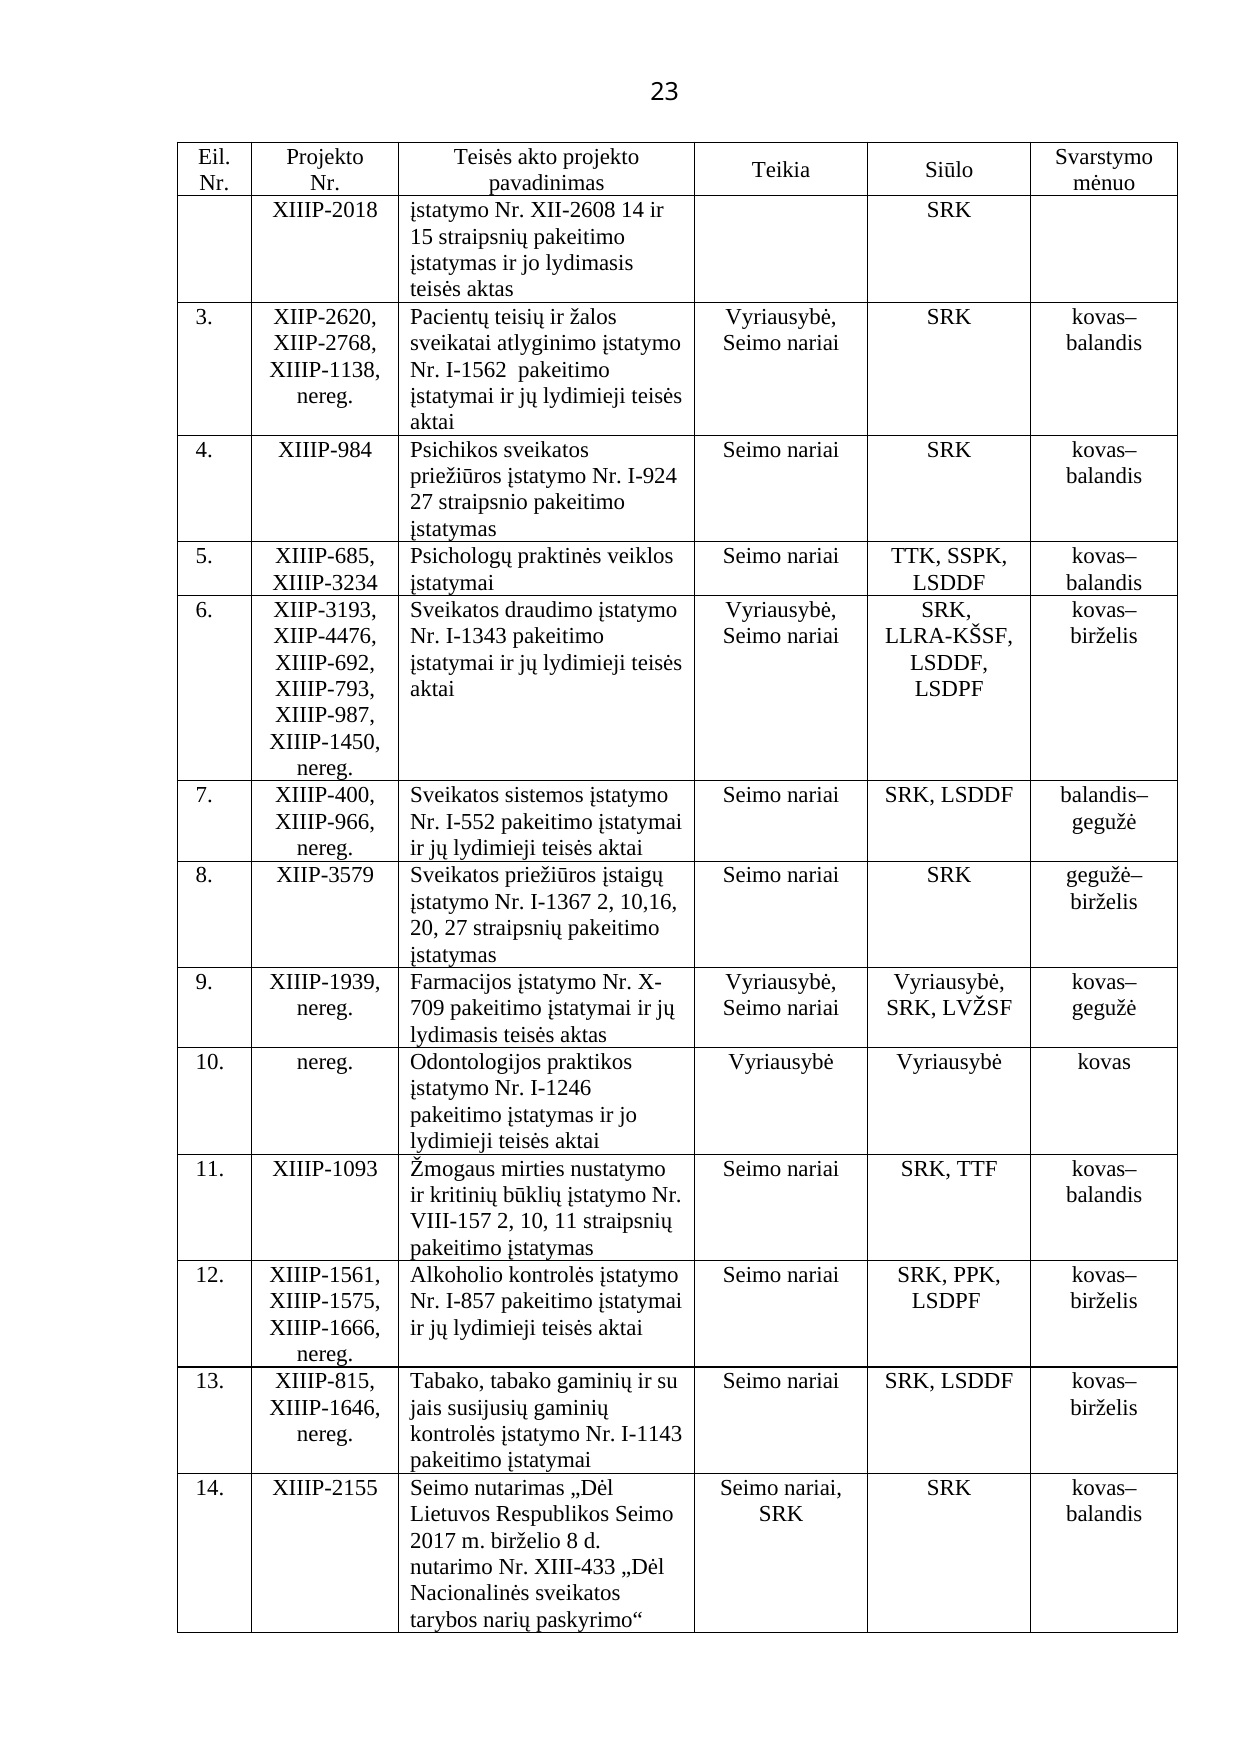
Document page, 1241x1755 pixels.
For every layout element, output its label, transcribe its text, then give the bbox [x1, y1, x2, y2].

table_cell Tabako, tabako gaminių ir su jais susijusių gaminių kontrolės įstatymo Nr. I-1143 pakeitimo įstatymai [399, 1368, 694, 1473]
table_cell XIIIP-815, XIIIP-1646, nereg. [252, 1368, 398, 1473]
table_cell Vyriausybė, Seimo nariai [695, 968, 867, 1047]
table_cell SRK, TTF [868, 1155, 1030, 1260]
table_header Siūlo [868, 143, 1030, 195]
table_header Teisės akto projekto pavadinimas [399, 143, 694, 195]
table_cell Seimo nariai [695, 436, 867, 541]
table_cell TTK, SSPK, LSDDF [868, 542, 1030, 595]
table_cell SRK, LSDDF [868, 781, 1030, 861]
table_cell Alkoholio kontrolės įstatymo Nr. I-857 pakeitimo įstatymai ir jų lydimieji teisės aktai [399, 1261, 694, 1366]
table_cell XIIIP-1093 [252, 1155, 398, 1260]
table_cell XIIP-3193, XIIP-4476, XIIIP-692, XIIIP-793, XIIIP-987, XIIIP-1450, nereg. [252, 596, 398, 780]
table_cell Pacientų teisių ir žalos sveikatai atlyginimo įstatymo Nr. I-1562 pakeitimo įstatymai ir jų lydimieji teisės aktai [399, 303, 694, 435]
table_cell XIIIP-1561, XIIIP-1575, XIIIP-1666, nereg. [252, 1261, 398, 1366]
table_cell 9. [178, 968, 251, 1047]
table_cell gegužė–birželis [1031, 862, 1177, 967]
table_cell Vyriausybė, Seimo nariai [695, 303, 867, 435]
table_cell kovas–balandis [1031, 303, 1177, 435]
table_cell Odontologijos praktikos įstatymo Nr. I-1246 pakeitimo įstatymas ir jo lydimieji teisės aktai [399, 1048, 694, 1153]
table_cell SRK [868, 196, 1030, 302]
table_cell nereg. [252, 1048, 398, 1153]
table_cell SRK [868, 436, 1030, 541]
table_cell Farmacijos įstatymo Nr. X-709 pakeitimo įstatymai ir jų lydimasis teisės aktas [399, 968, 694, 1047]
table_cell Vyriausybė, Seimo nariai [695, 596, 867, 780]
table_cell 6. [178, 596, 251, 780]
table_cell 10. [178, 1048, 251, 1153]
table_cell [695, 196, 867, 302]
table_cell įstatymo Nr. XII-2608 14 ir 15 straipsnių pakeitimo įstatymas ir jo lydimasis teisės aktas [399, 196, 694, 302]
table_cell SRK, PPK, LSDPF [868, 1261, 1030, 1366]
table_cell Sveikatos draudimo įstatymo Nr. I-1343 pakeitimo įstatymai ir jų lydimieji teisės aktai [399, 596, 694, 780]
table_header Projekto Nr. [252, 143, 398, 195]
table_cell Seimo nariai, SRK [695, 1474, 867, 1632]
table_cell [1031, 196, 1177, 302]
table_cell Seimo nariai [695, 542, 867, 595]
table_cell Seimo nariai [695, 781, 867, 861]
table_cell kovas–birželis [1031, 1261, 1177, 1366]
table_cell XIIP-3579 [252, 862, 398, 967]
table_cell XIIIP-2155 [252, 1474, 398, 1632]
table_cell XIIP-2620, XIIP-2768, XIIIP-1138, nereg. [252, 303, 398, 435]
table_cell [178, 196, 251, 302]
table_cell 12. [178, 1261, 251, 1366]
table_cell SRK, LSDDF [868, 1368, 1030, 1473]
table_cell Seimo nariai [695, 1368, 867, 1473]
table_header Svarstymo mėnuo [1031, 143, 1177, 195]
table_cell kovas–birželis [1031, 596, 1177, 780]
table_cell kovas–birželis [1031, 1368, 1177, 1473]
table_header Teikia [695, 143, 867, 195]
table_cell 3. [178, 303, 251, 435]
table_cell kovas [1031, 1048, 1177, 1153]
table_cell kovas–balandis [1031, 1474, 1177, 1632]
table_cell kovas–balandis [1031, 436, 1177, 541]
table_cell 14. [178, 1474, 251, 1632]
table_cell SRK [868, 862, 1030, 967]
table_cell Vyriausybė [695, 1048, 867, 1153]
table_cell Sveikatos priežiūros įstaigų įstatymo Nr. I-1367 2, 10,16, 20, 27 straipsnių pakeitimo įstatymas [399, 862, 694, 967]
table_cell Žmogaus mirties nustatymo ir kritinių būklių įstatymo Nr. VIII-157 2, 10, 11 straipsnių pakeitimo įstatymas [399, 1155, 694, 1260]
table_cell XIIIP-400, XIIIP-966, nereg. [252, 781, 398, 861]
table_cell Seimo nariai [695, 1155, 867, 1260]
table_cell Seimo nutarimas „Dėl Lietuvos Respublikos Seimo 2017 m. birželio 8 d. nutarimo Nr. XIII-433 „Dėl Nacionalinės sveikatos tarybos narių paskyrimo“ [399, 1474, 694, 1632]
table_cell 13. [178, 1368, 251, 1473]
table_cell XIIIP-984 [252, 436, 398, 541]
table_cell SRK [868, 1474, 1030, 1632]
table_cell Psichikos sveikatos priežiūros įstatymo Nr. I-924 27 straipsnio pakeitimo įstatymas [399, 436, 694, 541]
table_cell 5. [178, 542, 251, 595]
table_cell Sveikatos sistemos įstatymo Nr. I-552 pakeitimo įstatymai ir jų lydimieji teisės aktai [399, 781, 694, 861]
table_cell balandis–gegužė [1031, 781, 1177, 861]
table_header Eil. Nr. [178, 143, 251, 195]
table_cell XIIIP-2018 [252, 196, 398, 302]
table_cell 11. [178, 1155, 251, 1260]
table_cell kovas–balandis [1031, 542, 1177, 595]
table_cell Seimo nariai [695, 1261, 867, 1366]
table_cell Vyriausybė, SRK, LVŽSF [868, 968, 1030, 1047]
table_cell XIIIP-685, XIIIP-3234 [252, 542, 398, 595]
table_cell 8. [178, 862, 251, 967]
table_cell SRK, LLRA-KŠSF, LSDDF, LSDPF [868, 596, 1030, 780]
table_cell 7. [178, 781, 251, 861]
table_cell Psichologų praktinės veiklos įstatymai [399, 542, 694, 595]
table_cell XIIIP-1939, nereg. [252, 968, 398, 1047]
table_cell SRK [868, 303, 1030, 435]
table_cell Vyriausybė [868, 1048, 1030, 1153]
table_cell kovas–balandis [1031, 1155, 1177, 1260]
table_cell 4. [178, 436, 251, 541]
table_cell kovas–gegužė [1031, 968, 1177, 1047]
table_cell Seimo nariai [695, 862, 867, 967]
